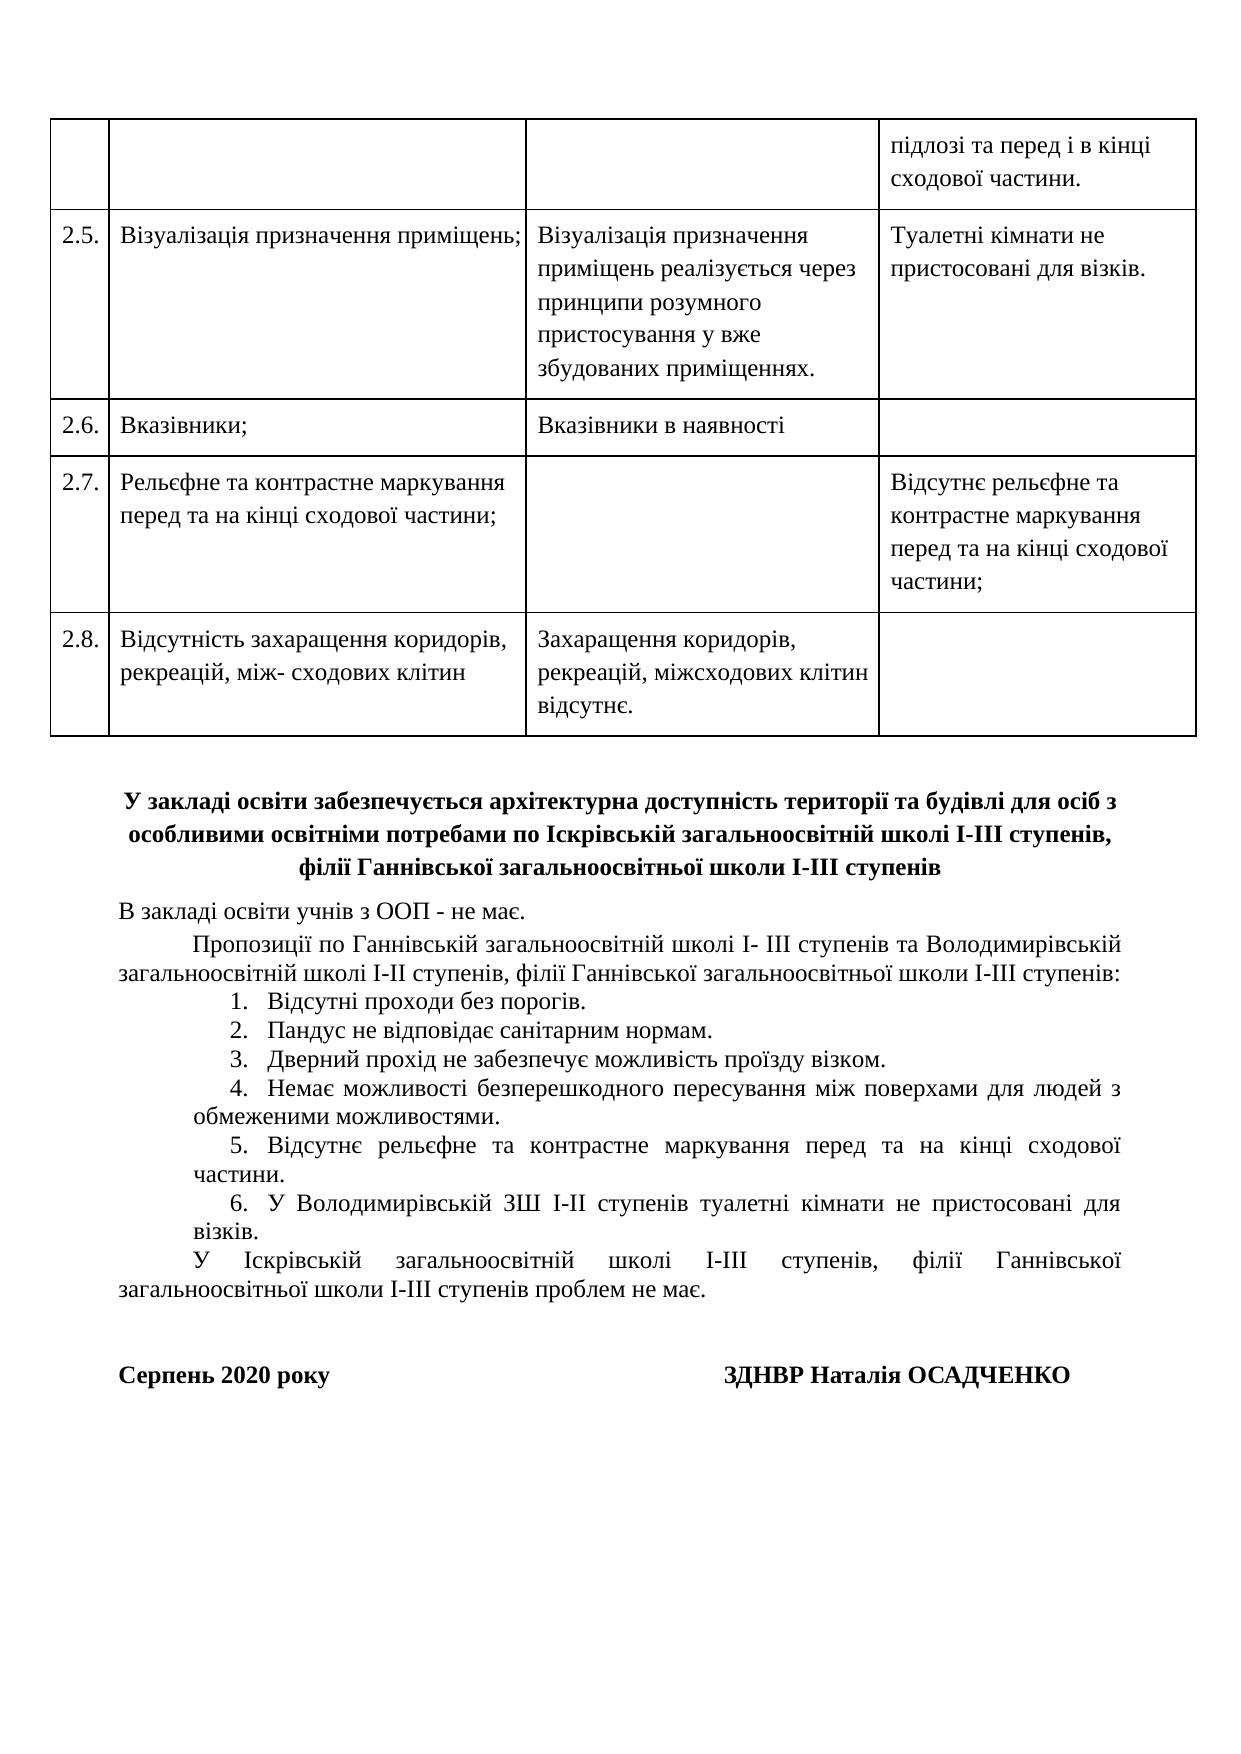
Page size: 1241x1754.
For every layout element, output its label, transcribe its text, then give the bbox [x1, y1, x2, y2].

table_cell [880, 400, 1195, 455]
table_cell 2.5. [51, 210, 108, 398]
table_cell Вказівники в наявності [527, 400, 878, 455]
table_cell [527, 457, 878, 612]
table_cell [110, 120, 525, 208]
table_cell Туалетні кімнати не пристосовані для візків. [880, 210, 1195, 398]
list Відсутні проходи без порогів. [156, 986, 1122, 1015]
table_cell Візуалізація призначення приміщень; [110, 210, 525, 398]
table_cell [880, 613, 1195, 735]
table_cell Візуалізація призначення приміщень реалізується через принципи розумного пристосування у вже збудованих приміщеннях. [527, 210, 878, 398]
list Немає можливості безперешкодного пересування між поверхами для людей з обмеженими можливостями. [156, 1073, 1122, 1130]
list Відсутнє рельєфне та контрастне маркування перед та на кінці сходової частини. [156, 1130, 1122, 1188]
table_cell 2.7. [51, 457, 108, 612]
text У Іскрівській загальноосвітній школі І-ІІІ ступенів, філії Ганнівської загальноосвітньої школи І-ІІІ ступенів проблем не має. [118, 1245, 1122, 1303]
table_cell 2.8. [51, 613, 108, 735]
text У закладі освіти забезпечується архітектурна доступність території та будівлі для осіб з особливими освітніми потребами по Іскрівській загальноосвітній школі І-ІІІ ступенів, філії Ганнівської загальноосвітньої школи І-ІІІ ступенів [118, 786, 1122, 881]
table_cell Відсутнє рельєфне та контрастне маркування перед та на кінці сходової частини; [880, 457, 1195, 612]
table_cell [51, 120, 108, 208]
table_cell [527, 120, 878, 208]
text Серпень 2020 року ЗДНВР Наталія ОСАДЧЕНКО [118, 1360, 1122, 1389]
table_cell Вказівники; [110, 400, 525, 455]
list Пандус не відповідає санітарним нормам. [156, 1015, 1122, 1044]
text В закладі освіти учнів з ООП - не має. [118, 896, 1122, 925]
table_cell Рельєфне та контрастне маркування перед та на кінці сходової частини; [110, 457, 525, 612]
list У Володимирівській ЗШ І-ІІ ступенів туалетні кімнати не пристосовані для візків. [156, 1188, 1122, 1245]
list Дверний прохід не забезпечує можливість проїзду візком. [156, 1044, 1122, 1073]
text Пропозиції по Ганнівській загальноосвітній школі І- ІІІ ступенів та Володимирівській загальноосвітній школі І-ІІ ступенів, філії Ганнівської загальноосвітньої школи І-ІІІ ступенів: [118, 929, 1122, 986]
table_cell 2.6. [51, 400, 108, 455]
table_cell Захаращення коридорів, рекреацій, міжсходових клітин відсутнє. [527, 613, 878, 735]
table_cell Відсутність захаращення коридорів, рекреацій, між- сходових клітин [110, 613, 525, 735]
table_cell підлозі та перед і в кінці сходової частини. [880, 120, 1195, 208]
